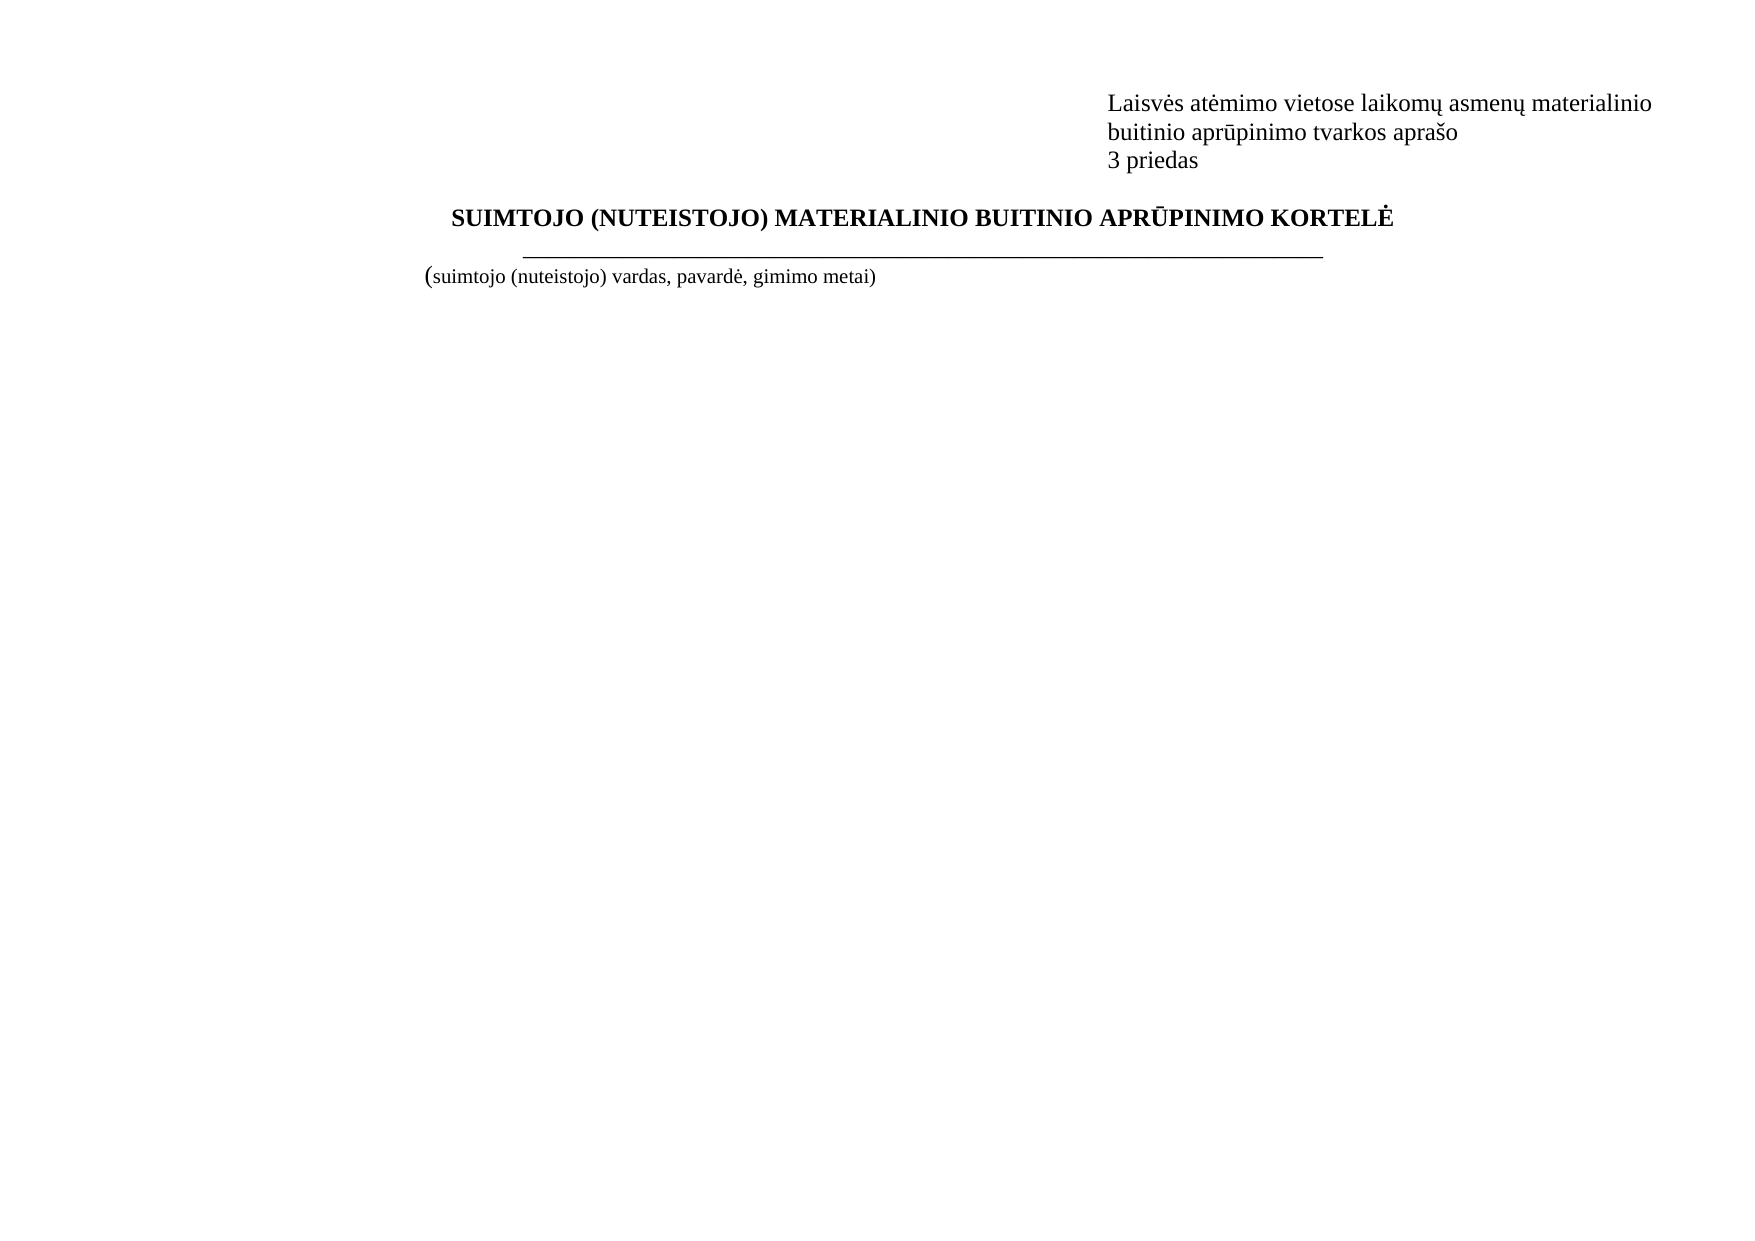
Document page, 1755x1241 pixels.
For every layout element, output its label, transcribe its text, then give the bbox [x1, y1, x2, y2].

text (suimtojo (nuteistojo) vardas, pavardė, gimimo metai) [118, 260, 1728, 289]
text ________________________________________________________________ [118, 232, 1728, 260]
text Laisvės atėmimo vietose laikomų asmenų materialinio [1107, 88, 1728, 117]
text buitinio aprūpinimo tvarkos aprašo [1107, 117, 1728, 145]
text 3 priedas [1107, 145, 1728, 174]
text SUIMTOJO (NUTEISTOJO) MATERIALINIO BUITINIO APRŪPINIMO KORTELĖ [118, 203, 1728, 232]
